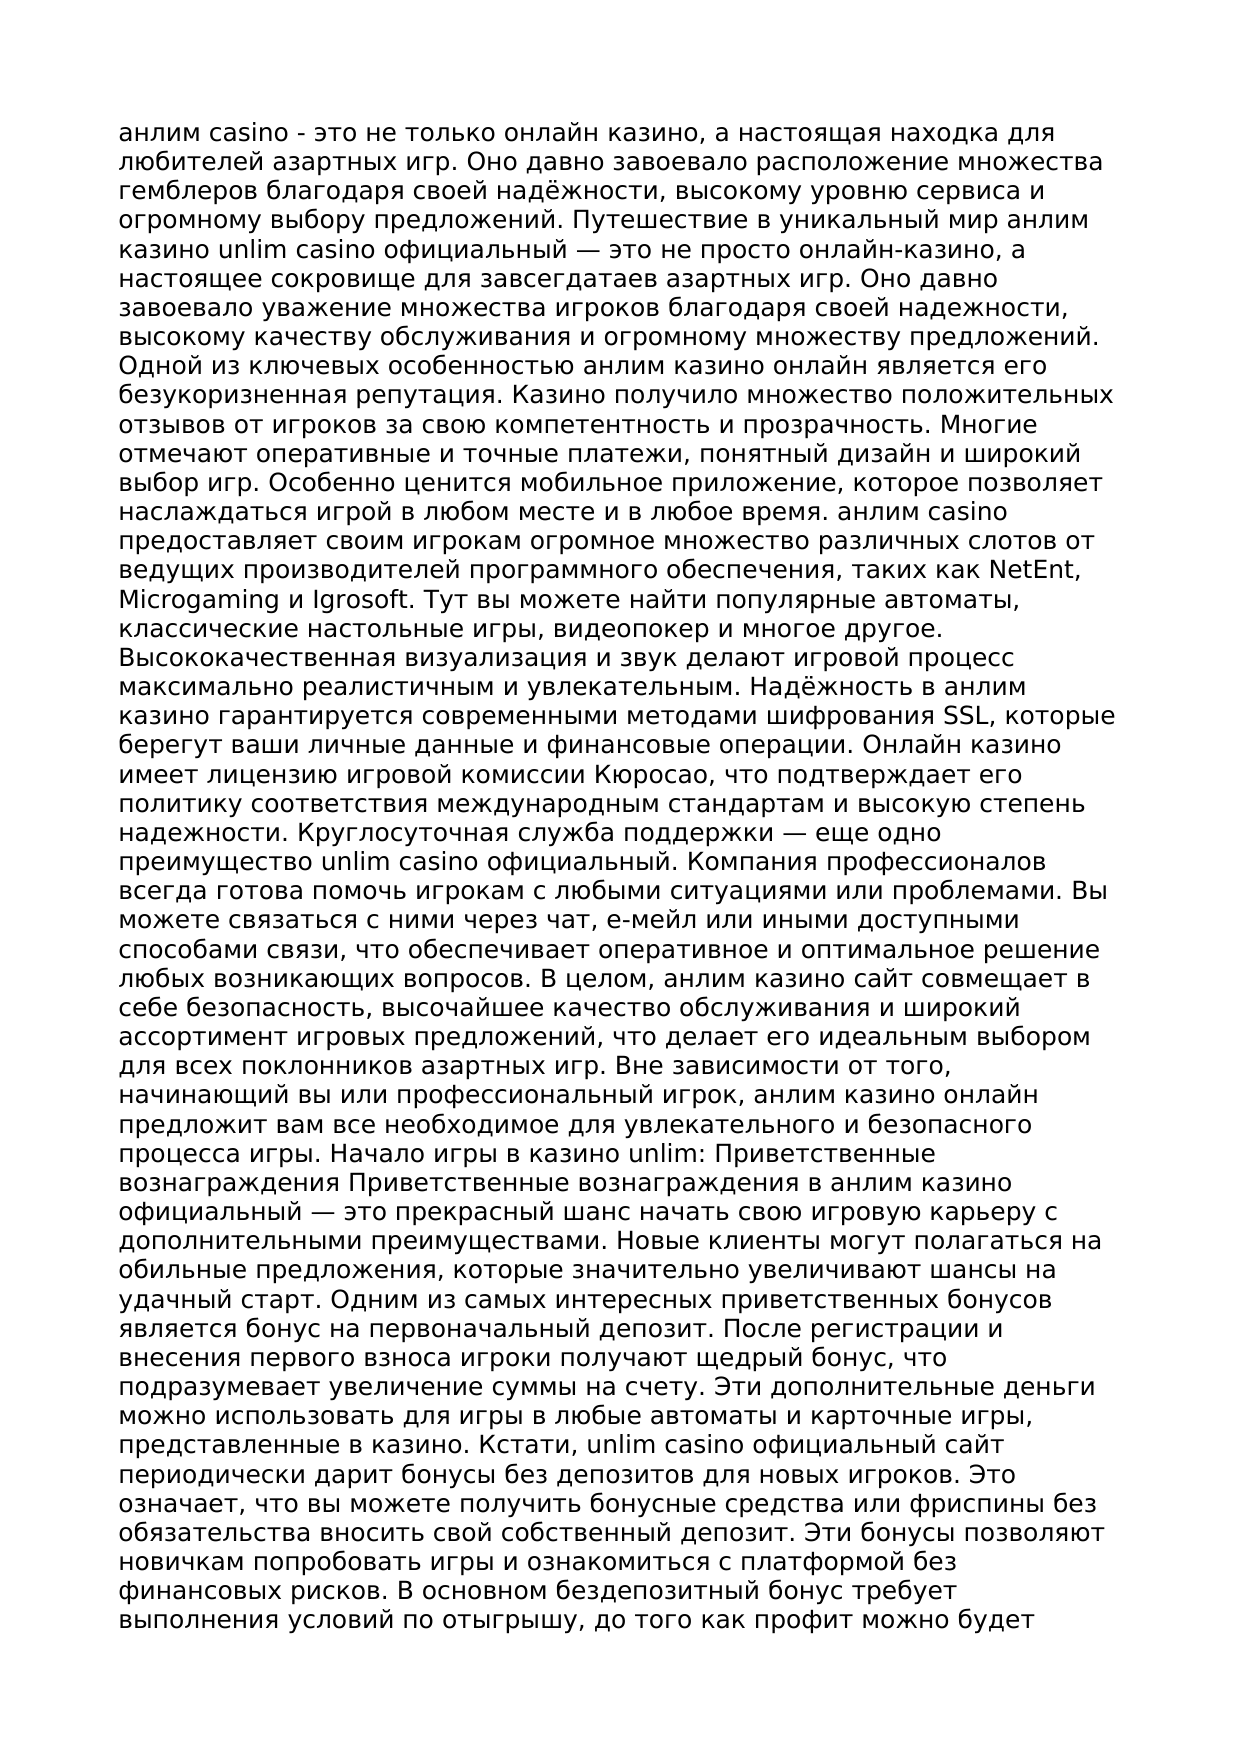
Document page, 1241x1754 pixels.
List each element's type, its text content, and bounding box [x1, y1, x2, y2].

text анлим casino - это не только онлайн казино, а настоящая находка для любителей азартных игр. Оно давно завоевало расположение множества гемблеров благодаря своей надёжности, высокому уровню сервиса и огромному выбору предложений. Путешествие в уникальный мир анлим казино unlim casino официальный — это не просто онлайн-казино, а настоящее сокровище для завсегдатаев азартных игр. Оно давно завоевало уважение множества игроков благодаря своей надежности, высокому качеству обслуживания и огромному множеству предложений. Одной из ключевых особенностью анлим казино онлайн является его безукоризненная репутация. Казино получило множество положительных отзывов от игроков за свою компетентность и прозрачность. Многие отмечают оперативные и точные платежи, понятный дизайн и широкий выбор игр. Особенно ценится мобильное приложение, которое позволяет наслаждаться игрой в любом месте и в любое время. анлим casino предоставляет своим игрокам огромное множество различных слотов от ведущих производителей программного обеспечения, таких как NetEnt, Microgaming и Igrosoft. Тут вы можете найти популярные автоматы, классические настольные игры, видеопокер и многое другое. Высококачественная визуализация и звук делают игровой процесс максимально реалистичным и увлекательным. Надёжность в анлим казино гарантируется современными методами шифрования SSL, которые берегут ваши личные данные и финансовые операции. Онлайн казино имеет лицензию игровой комиссии Кюросао, что подтверждает его политику соответствия международным стандартам и высокую степень надежности. Круглосуточная служба поддержки — еще одно преимущество unlim casino официальный. Компания профессионалов всегда готова помочь игрокам с любыми ситуациями или проблемами. Вы можете связаться с ними через чат, е-мейл или иными доступными способами связи, что обеспечивает оперативное и оптимальное решение любых возникающих вопросов. В целом, анлим казино сайт совмещает в себе безопасность, высочайшее качество обслуживания и широкий ассортимент игровых предложений, что делает его идеальным выбором для всех поклонников азартных игр. Вне зависимости от того, начинающий вы или профессиональный игрок, анлим казино онлайн предложит вам все необходимое для увлекательного и безопасного процесса игры. Начало игры в казино unlim: Приветственные вознаграждения Приветственные вознаграждения в анлим казино официальный — это прекрасный шанс начать свою игровую карьеру с дополнительными преимуществами. Новые клиенты могут полагаться на обильные предложения, которые значительно увеличивают шансы на удачный старт. Одним из самых интересных приветственных бонусов является бонус на первоначальный депозит. После регистрации и внесения первого взноса игроки получают щедрый бонус, что подразумевает увеличение суммы на счету. Эти дополнительные деньги можно использовать для игры в любые автоматы и карточные игры, представленные в казино. Кстати, unlim casino официальный сайт периодически дарит бонусы без депозитов для новых игроков. Это означает, что вы можете получить бонусные средства или фриспины без обязательства вносить свой собственный депозит. Эти бонусы позволяют новичкам попробовать игры и ознакомиться с платформой без финансовых рисков. В основном бездепозитный бонус требует выполнения условий по отыгрышу, до того как профит можно будет [118, 118, 1122, 1635]
